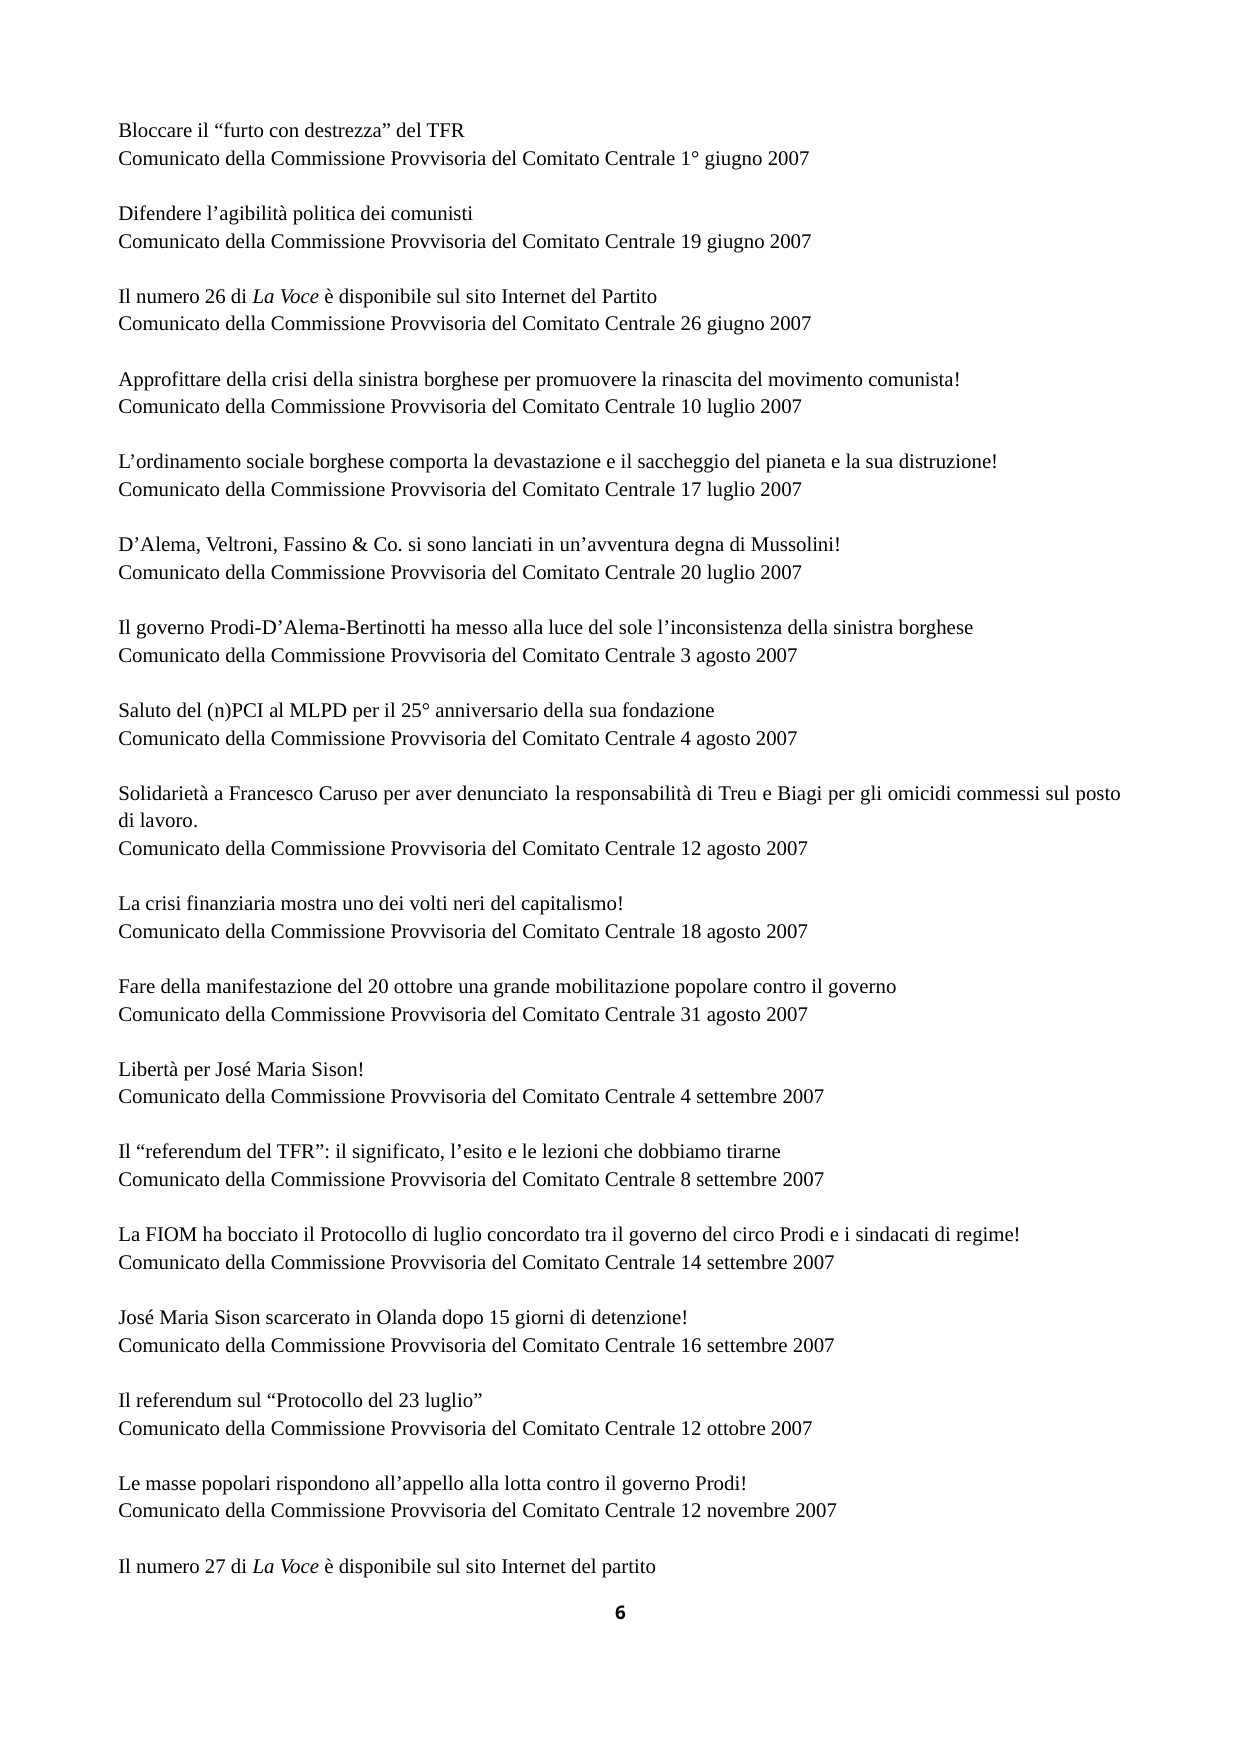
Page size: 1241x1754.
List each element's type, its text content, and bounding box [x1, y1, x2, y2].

text Comunicato della Commissione Provvisoria del Comitato Centrale 18 agosto 2007 [118, 919, 1122, 943]
text La FIOM ha bocciato il Protocollo di luglio concordato tra il governo del circo Prodi e i sindacati di regime! [118, 1222, 1122, 1246]
text Comunicato della Commissione Provvisoria del Comitato Centrale 17 luglio 2007 [118, 477, 1122, 501]
text Comunicato della Commissione Provvisoria del Comitato Centrale 3 agosto 2007 [118, 643, 1122, 667]
text Comunicato della Commissione Provvisoria del Comitato Centrale 12 ottobre 2007 [118, 1416, 1122, 1439]
text Difendere l’agibilità politica dei comunisti [118, 201, 1122, 225]
text Comunicato della Commissione Provvisoria del Comitato Centrale 14 settembre 2007 [118, 1250, 1122, 1274]
text Comunicato della Commissione Provvisoria del Comitato Centrale 8 settembre 2007 [118, 1167, 1122, 1191]
text Approfittare della crisi della sinistra borghese per promuovere la rinascita del movimento comunista! [118, 367, 1122, 391]
text Comunicato della Commissione Provvisoria del Comitato Centrale 31 agosto 2007 [118, 1001, 1122, 1026]
text Comunicato della Commissione Provvisoria del Comitato Centrale 12 novembre 2007 [118, 1498, 1122, 1522]
text Solidarietà a Francesco Caruso per aver denunciato la responsabilità di Treu e Biagi per gli omicidi commessi sul posto di lavoro. [118, 781, 1122, 832]
text Comunicato della Commissione Provvisoria del Comitato Centrale 4 settembre 2007 [118, 1084, 1122, 1108]
text Saluto del (n)PCI al MLPD per il 25° anniversario della sua fondazione [118, 698, 1122, 722]
text Comunicato della Commissione Provvisoria del Comitato Centrale 12 agosto 2007 [118, 836, 1122, 860]
text Comunicato della Commissione Provvisoria del Comitato Centrale 4 agosto 2007 [118, 725, 1122, 749]
text Comunicato della Commissione Provvisoria del Comitato Centrale 10 luglio 2007 [118, 394, 1122, 418]
text Il numero 26 di La Voce è disponibile sul sito Internet del Partito [118, 284, 1122, 308]
text Il numero 27 di La Voce è disponibile sul sito Internet del partito [118, 1553, 1122, 1578]
text Il governo Prodi-D’Alema-Bertinotti ha messo alla luce del sole l’inconsistenza della sinistra borghese [118, 615, 1122, 639]
text Libertà per José Maria Sison! [118, 1057, 1122, 1081]
text Fare della manifestazione del 20 ottobre una grande mobilitazione popolare contro il governo [118, 974, 1122, 998]
text Comunicato della Commissione Provvisoria del Comitato Centrale 16 settembre 2007 [118, 1333, 1122, 1357]
text La crisi finanziaria mostra uno dei volti neri del capitalismo! [118, 891, 1122, 915]
text José Maria Sison scarcerato in Olanda dopo 15 giorni di detenzione! [118, 1305, 1122, 1329]
text D’Alema, Veltroni, Fassino & Co. si sono lanciati in un’avventura degna di Mussolini! [118, 532, 1122, 556]
text Comunicato della Commissione Provvisoria del Comitato Centrale 20 luglio 2007 [118, 560, 1122, 584]
text Il referendum sul “Protocollo del 23 luglio” [118, 1388, 1122, 1412]
text Bloccare il “furto con destrezza” del TFR [118, 118, 1122, 142]
text Comunicato della Commissione Provvisoria del Comitato Centrale 1° giugno 2007 [118, 146, 1122, 170]
text L’ordinamento sociale borghese comporta la devastazione e il saccheggio del pianeta e la sua distruzione! [118, 449, 1122, 473]
text Comunicato della Commissione Provvisoria del Comitato Centrale 26 giugno 2007 [118, 311, 1122, 335]
text Il “referendum del TFR”: il significato, l’esito e le lezioni che dobbiamo tirarne [118, 1139, 1122, 1163]
text Comunicato della Commissione Provvisoria del Comitato Centrale 19 giugno 2007 [118, 228, 1122, 253]
text Le masse popolari rispondono all’appello alla lotta contro il governo Prodi! [118, 1471, 1122, 1495]
